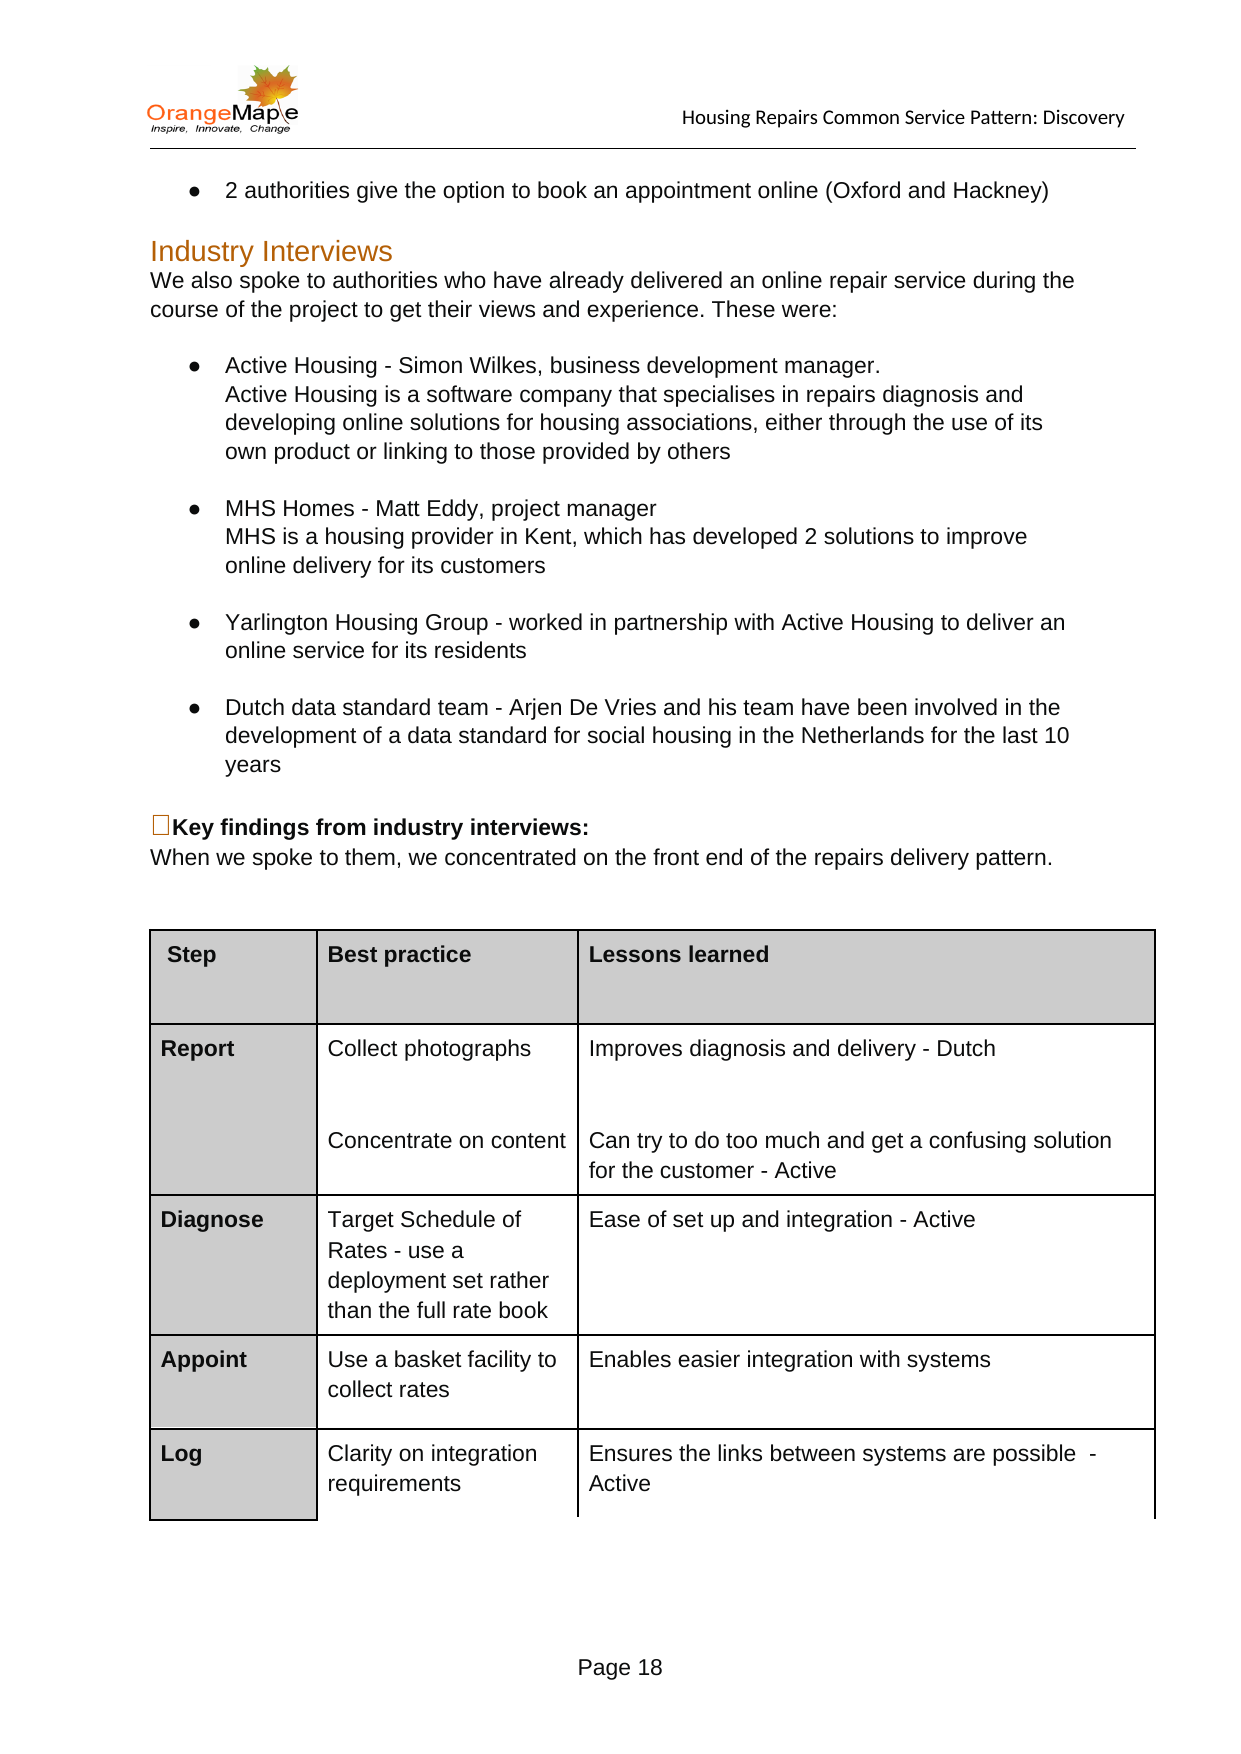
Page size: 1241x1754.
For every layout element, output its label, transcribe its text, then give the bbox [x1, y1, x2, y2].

table_cell Collect photographs [318, 1025, 577, 1114]
table_cell Appoint [151, 1336, 316, 1427]
table_cell Clarity on integration requirements [318, 1430, 578, 1519]
subtitle Industry Interviews [150, 234, 1090, 267]
table_header Step [151, 931, 316, 1023]
table_cell Diagnose [151, 1196, 316, 1334]
table_cell Log [151, 1430, 316, 1519]
list Dutch data standard team - Arjen De Vries and his team have been involved in the development of a data standard for social housing in the Netherlands for the last 10 years [187, 694, 1090, 777]
table_header Lessons learned [579, 931, 1154, 1023]
list 2 authorities give the option to book an appointment online (Oxford and Hackney) [187, 177, 1090, 203]
list Yarlington Housing Group - worked in partnership with Active Housing to deliver an online service for its residents [187, 608, 1090, 663]
table_cell Enables easier integration with systems [579, 1336, 1154, 1427]
list Active Housing - Simon Wilkes, business development manager. [187, 352, 1090, 379]
table_cell Concentrate on content [318, 1114, 577, 1194]
text 🔎Key findings from industry interviews: [150, 807, 1090, 841]
table_header Best practice [318, 931, 577, 1023]
table_cell Ensures the links between systems are possible - Active [578, 1430, 1154, 1519]
list MHS Homes - Matt Eddy, project manager [187, 495, 1090, 521]
text When we spoke to them, we concentrated on the front end of the repairs delivery pattern. [150, 844, 1090, 870]
table_cell Target Schedule of Rates - use a deployment set rather than the full rate book [318, 1196, 577, 1334]
table_cell Can try to do too much and get a confusing solution for the customer - Active [579, 1114, 1154, 1194]
picture [146, 64, 299, 135]
text MHS is a housing provider in Kent, which has developed 2 solutions to improve online delivery for its customers [225, 523, 1090, 578]
table_cell Use a basket facility to collect rates [318, 1336, 577, 1427]
text Active Housing is a software company that specialises in repairs diagnosis and developing online solutions for housing associations, either through the use of its own product or linking to those provided by others [225, 381, 1090, 464]
table_cell Report [151, 1025, 316, 1194]
text We also spoke to authorities who have already delivered an online repair service during the course of the project to get their views and experience. These were: [150, 267, 1090, 322]
table_cell Ease of set up and integration - Active [579, 1196, 1154, 1334]
table_cell Improves diagnosis and delivery - Dutch [579, 1025, 1154, 1114]
